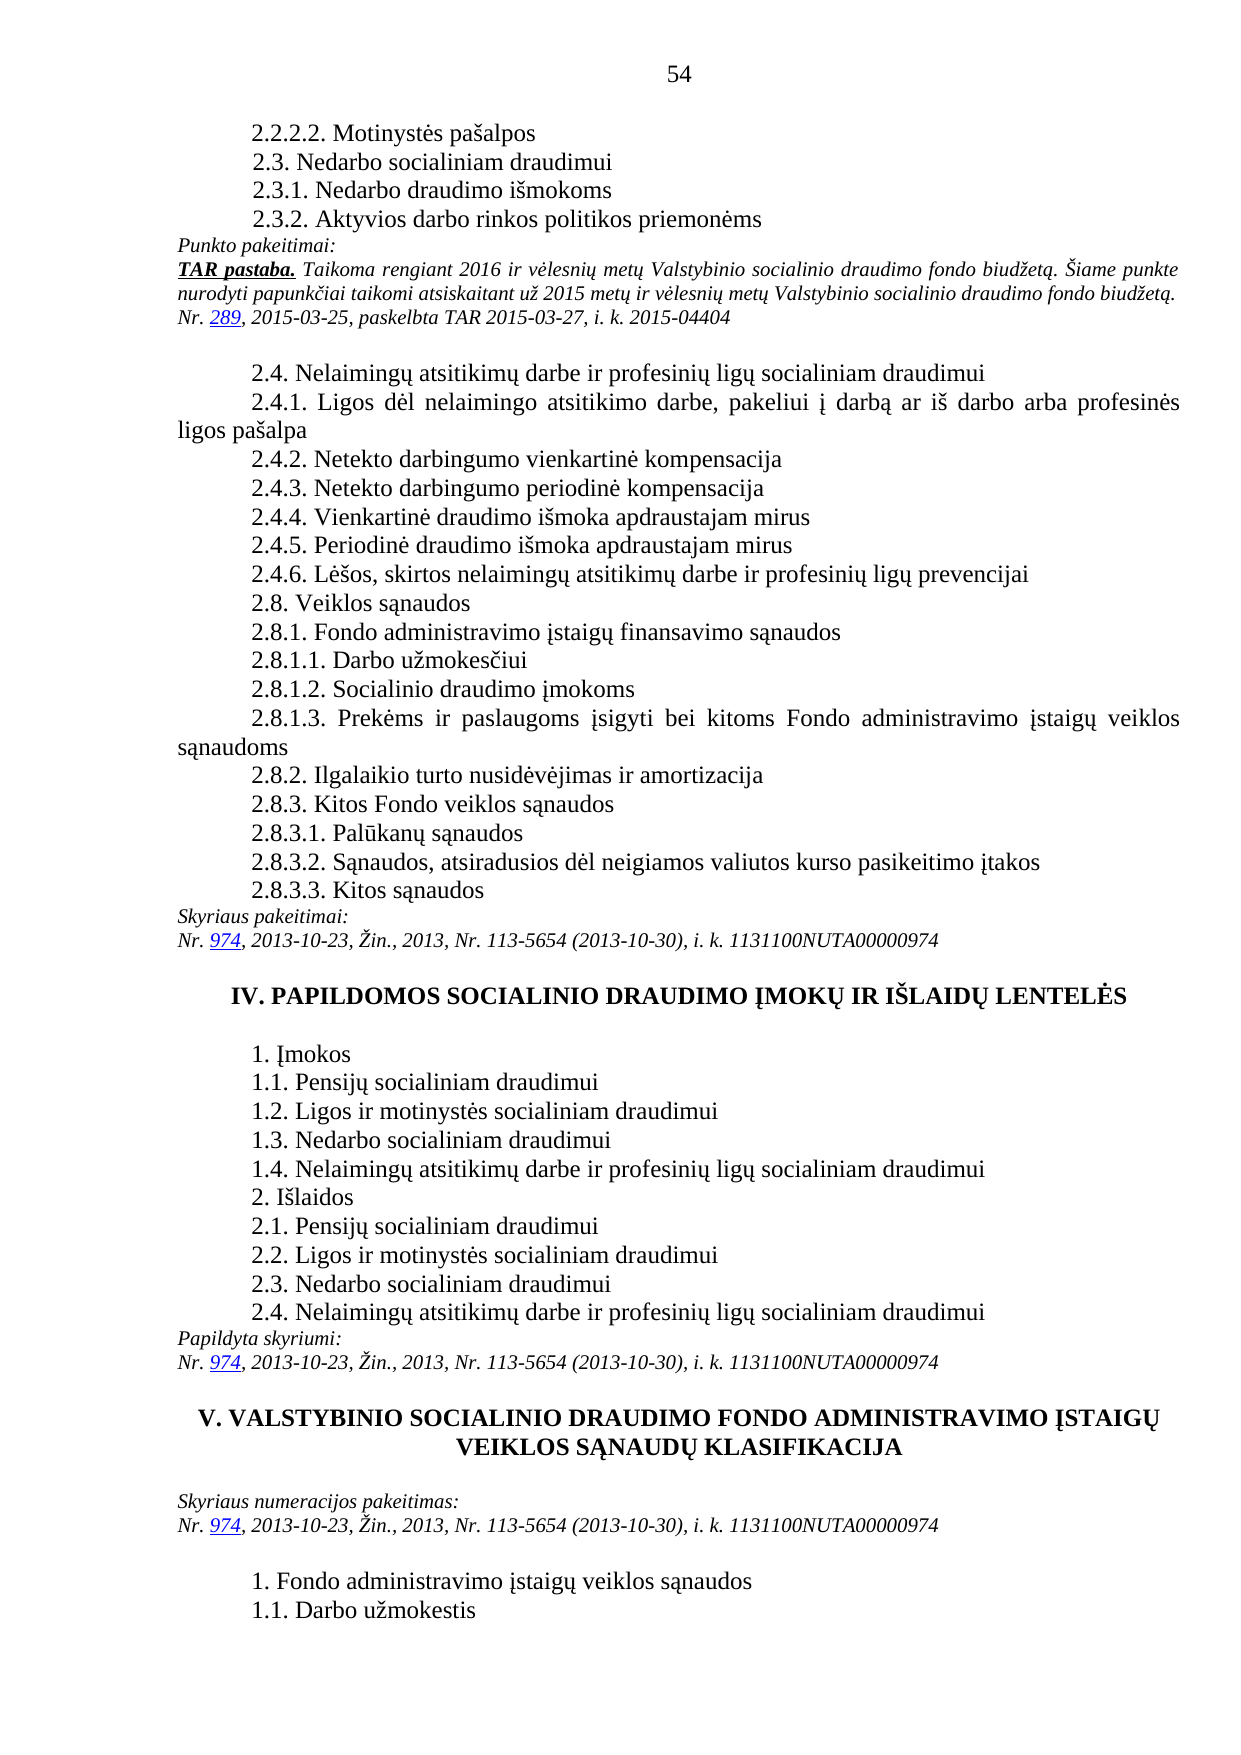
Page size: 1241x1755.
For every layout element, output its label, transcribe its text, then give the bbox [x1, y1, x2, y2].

text Nr. 974, 2013-10-23, Žin., 2013, Nr. 113-5654 (2013-10-30), i. k. 1131100NUTA00000974 [177, 1350, 1181, 1374]
text Nr. 974, 2013-10-23, Žin., 2013, Nr. 113-5654 (2013-10-30), i. k. 1131100NUTA00000974 [177, 928, 1181, 952]
text 2.1. Pensijų socialiniam draudimui [177, 1211, 1181, 1240]
text 1. Fondo administravimo įstaigų veiklos sąnaudos [177, 1566, 1181, 1595]
text 2.8.3.1. Palūkanų sąnaudos [177, 818, 1181, 847]
text 2.8.1.3. Prekėms ir paslaugoms įsigyti bei kitoms Fondo administravimo įstaigų veiklos sąnaudoms [177, 703, 1181, 761]
text 1.4. Nelaimingų atsitikimų darbe ir profesinių ligų socialiniam draudimui [177, 1154, 1181, 1182]
text 2.4.1. Ligos dėl nelaimingo atsitikimo darbe, pakeliui į darbą ar iš darbo arba profesinės ligos pašalpa [177, 387, 1181, 444]
text V. VALSTYBINIO SOCIALINIO DRAUDIMO FONDO ADMINISTRAVIMO ĮSTAIGŲ VEIKLOS SĄNAUDŲ KLASIFIKACIJA [177, 1403, 1181, 1461]
text Skyriaus pakeitimai: [177, 904, 1181, 928]
text 2.8.2. Ilgalaikio turto nusidėvėjimas ir amortizacija [177, 761, 1181, 789]
text TAR pastaba. Taikoma rengiant 2016 ir vėlesnių metų Valstybinio socialinio draudimo fondo biudžetą. Šiame punkte nurodyti papunkčiai taikomi atsiskaitant už 2015 metų ir vėlesnių metų Valstybinio socialinio draudimo fondo biudžetą. [177, 257, 1181, 305]
text 2.8.3.3. Kitos sąnaudos [177, 876, 1181, 904]
text 2.8. Veiklos sąnaudos [177, 588, 1181, 617]
text 2.4. Nelaimingų atsitikimų darbe ir profesinių ligų socialiniam draudimui [177, 1297, 1181, 1326]
text 2.3. Nedarbo socialiniam draudimui [177, 147, 1181, 176]
text 2.4. Nelaimingų atsitikimų darbe ir profesinių ligų socialiniam draudimui [177, 358, 1181, 387]
text 1.1. Pensijų socialiniam draudimui [177, 1067, 1181, 1096]
text 2.4.3. Netekto darbingumo periodinė kompensacija [177, 473, 1181, 502]
text 2. Išlaidos [177, 1182, 1181, 1211]
text 2.4.2. Netekto darbingumo vienkartinė kompensacija [177, 444, 1181, 473]
text 2.8.1.1. Darbo užmokesčiui [177, 646, 1181, 674]
text Punkto pakeitimai: [177, 233, 1181, 257]
text 2.4.4. Vienkartinė draudimo išmoka apdraustajam mirus [177, 502, 1181, 531]
text 1.3. Nedarbo socialiniam draudimui [177, 1125, 1181, 1154]
text 2.3.2. Aktyvios darbo rinkos politikos priemonėms [177, 204, 1181, 233]
text 2.4.5. Periodinė draudimo išmoka apdraustajam mirus [177, 531, 1181, 559]
text Nr. 289, 2015-03-25, paskelbta TAR 2015-03-27, i. k. 2015-04404 [177, 305, 1181, 329]
text 2.8.3.2. Sąnaudos, atsiradusios dėl neigiamos valiutos kurso pasikeitimo įtakos [177, 847, 1181, 876]
text 1.2. Ligos ir motinystės socialiniam draudimui [177, 1096, 1181, 1125]
text Papildyta skyriumi: [177, 1326, 1181, 1350]
text 2.8.1.2. Socialinio draudimo įmokoms [177, 674, 1181, 703]
text 2.8.1. Fondo administravimo įstaigų finansavimo sąnaudos [177, 617, 1181, 646]
text 2.2.2.2. Motinystės pašalpos [177, 118, 1181, 147]
text 2.3. Nedarbo socialiniam draudimui [177, 1269, 1181, 1297]
text 2.2. Ligos ir motinystės socialiniam draudimui [177, 1240, 1181, 1269]
text 1. Įmokos [177, 1039, 1181, 1067]
text Skyriaus numeracijos pakeitimas: [177, 1489, 1181, 1513]
text 1.1. Darbo užmokestis [177, 1595, 1181, 1624]
text 2.8.3. Kitos Fondo veiklos sąnaudos [177, 789, 1181, 818]
text 2.3.1. Nedarbo draudimo išmokoms [177, 176, 1181, 204]
text 2.4.6. Lėšos, skirtos nelaimingų atsitikimų darbe ir profesinių ligų prevencijai [177, 559, 1181, 588]
text IV. PAPILDOMOS SOCIALINIO DRAUDIMO ĮMOKŲ IR IŠLAIDŲ LENTELĖS [177, 981, 1181, 1010]
text Nr. 974, 2013-10-23, Žin., 2013, Nr. 113-5654 (2013-10-30), i. k. 1131100NUTA00000974 [177, 1513, 1181, 1537]
